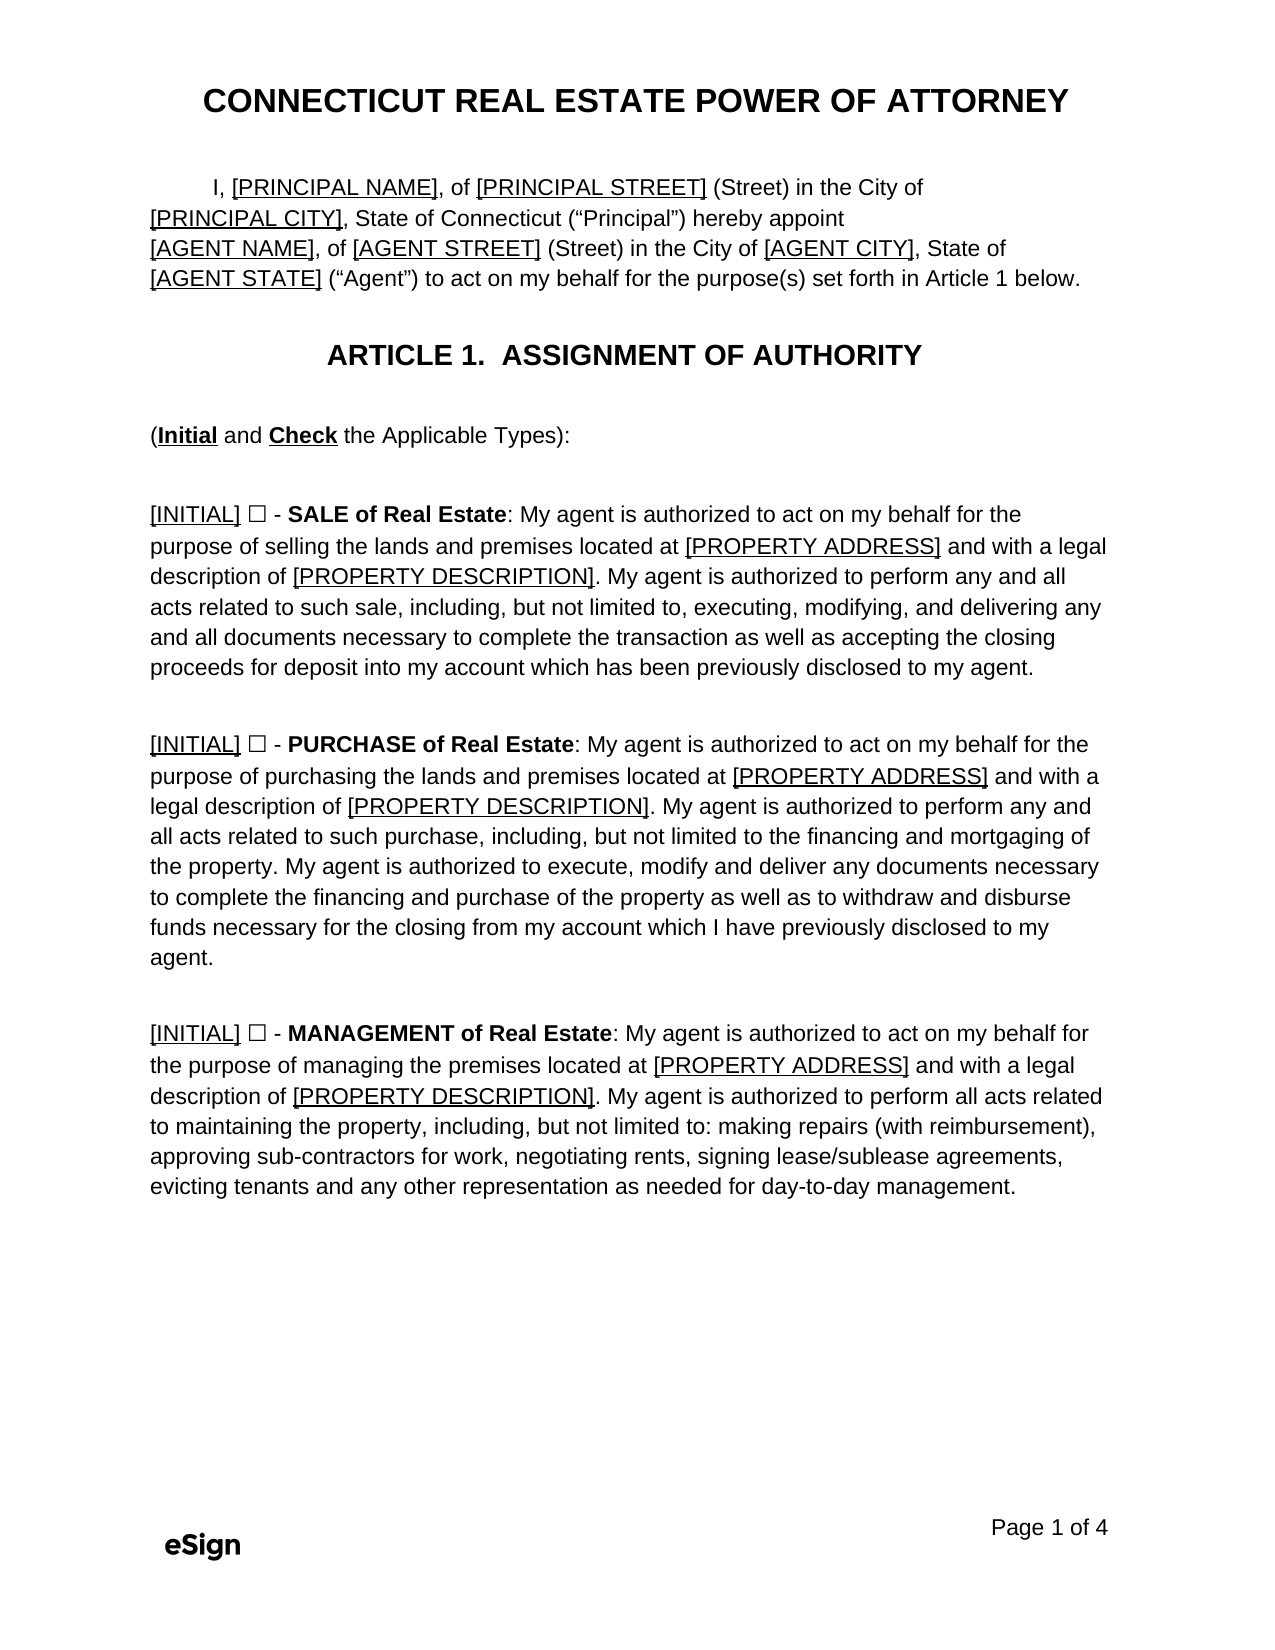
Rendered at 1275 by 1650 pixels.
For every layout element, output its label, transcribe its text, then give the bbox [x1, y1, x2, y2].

text [AGENT STATE] (“Agent”) to act on my behalf for the purpose(s) set forth in Article 1 below. [150, 265, 1122, 291]
text [INITIAL] ☐ - MANAGEMENT of Real Estate: My agent is authorized to act on my behalf for the purpose of managing the premises located at [PROPERTY ADDRESS] and with a legal description of [PROPERTY DESCRIPTION]. My agent is authorized to perform all acts related to maintaining the property, including, but not limited to: making repairs (with reimbursement), approving sub-contractors for work, negotiating rents, signing lease/sublease agreements, evicting tenants and any other representation as needed for day-to-day management. [150, 1017, 1114, 1200]
text [INITIAL] ☐ - SALE of Real Estate: My agent is authorized to act on my behalf for the purpose of selling the lands and premises located at [PROPERTY ADDRESS] and with a legal description of [PROPERTY DESCRIPTION]. My agent is authorized to perform any and all acts related to such sale, including, but not limited to, executing, modifying, and delivering any and all documents necessary to complete the transaction as well as accepting the closing proceeds for deposit into my account which has been previously disclosed to my agent. [150, 498, 1107, 680]
subtitle CONNECTICUT REAL ESTATE POWER OF ATTORNEY [150, 81, 1122, 120]
subtitle I, [PRINCIPAL NAME], of [PRINCIPAL STREET] (Street) in the City of [150, 174, 1122, 201]
text [AGENT NAME], of [AGENT STREET] (Street) in the City of [AGENT CITY], State of [150, 235, 1122, 261]
subtitle [PRINCIPAL CITY], State of Connecticut (“Principal”) hereby appoint [150, 204, 1122, 231]
text (Initial and Check the Applicable Types): [150, 422, 1099, 448]
text [INITIAL] ☐ - PURCHASE of Real Estate: My agent is authorized to act on my behalf for the purpose of purchasing the lands and premises located at [PROPERTY ADDRESS] and with a legal description of [PROPERTY DESCRIPTION]. My agent is authorized to perform any and all acts related to such purchase, including, but not limited to the financing and mortgaging of the property. My agent is authorized to execute, modify and deliver any documents necessary to complete the financing and purchase of the property as well as to withdraw and disburse funds necessary for the closing from my account which I have previously disclosed to my agent. [150, 727, 1114, 970]
subtitle ARTICLE 1. ASSIGNMENT OF AUTHORITY [150, 338, 1099, 371]
